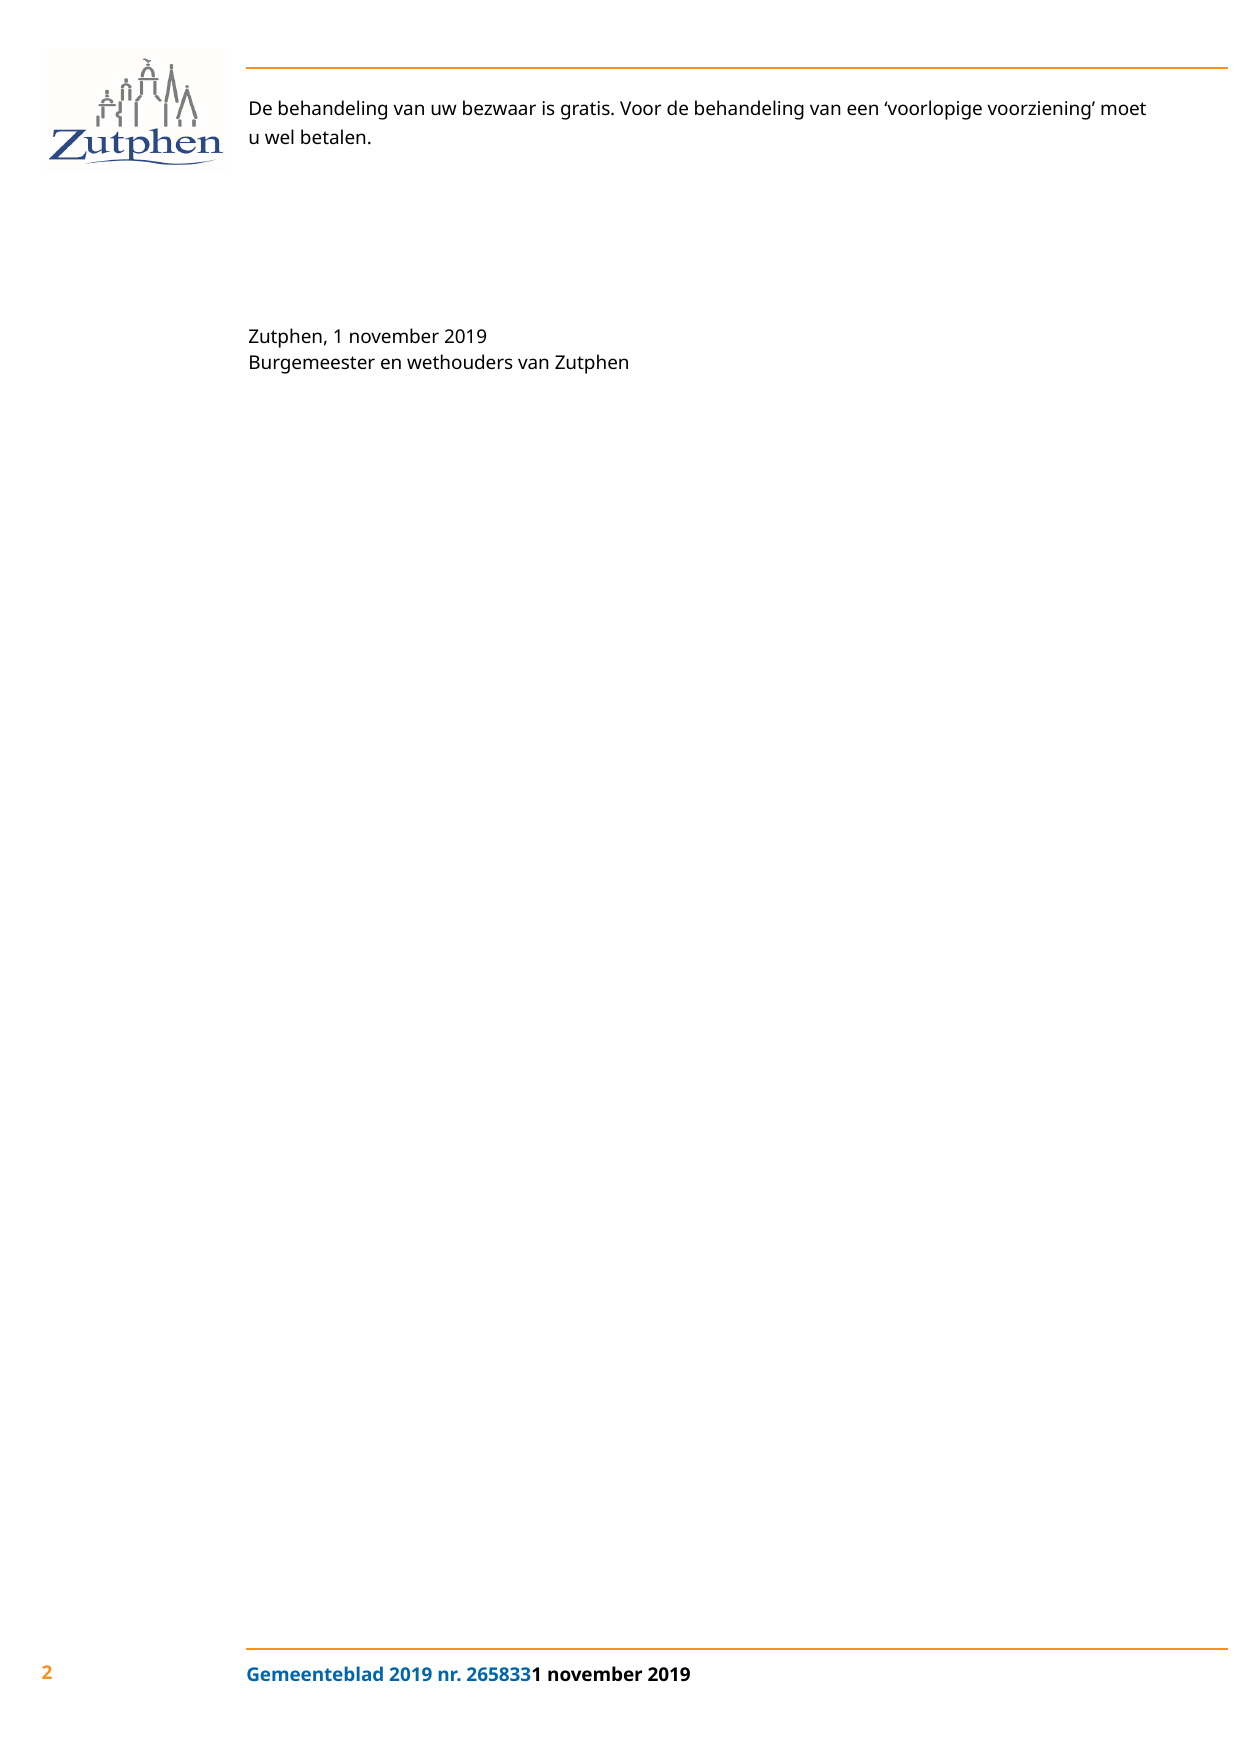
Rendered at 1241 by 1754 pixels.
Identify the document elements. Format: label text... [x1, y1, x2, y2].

text De behandeling van uw bezwaar is gratis. Voor de behandeling van een ‘voorlopige voorziening’ moet u wel betalen. [248, 95, 1152, 150]
text Zutphen, 1 november 2019 [248, 323, 1152, 349]
text Burgemeester en wethouders van Zutphen [248, 349, 1152, 375]
picture [41, 47, 231, 172]
